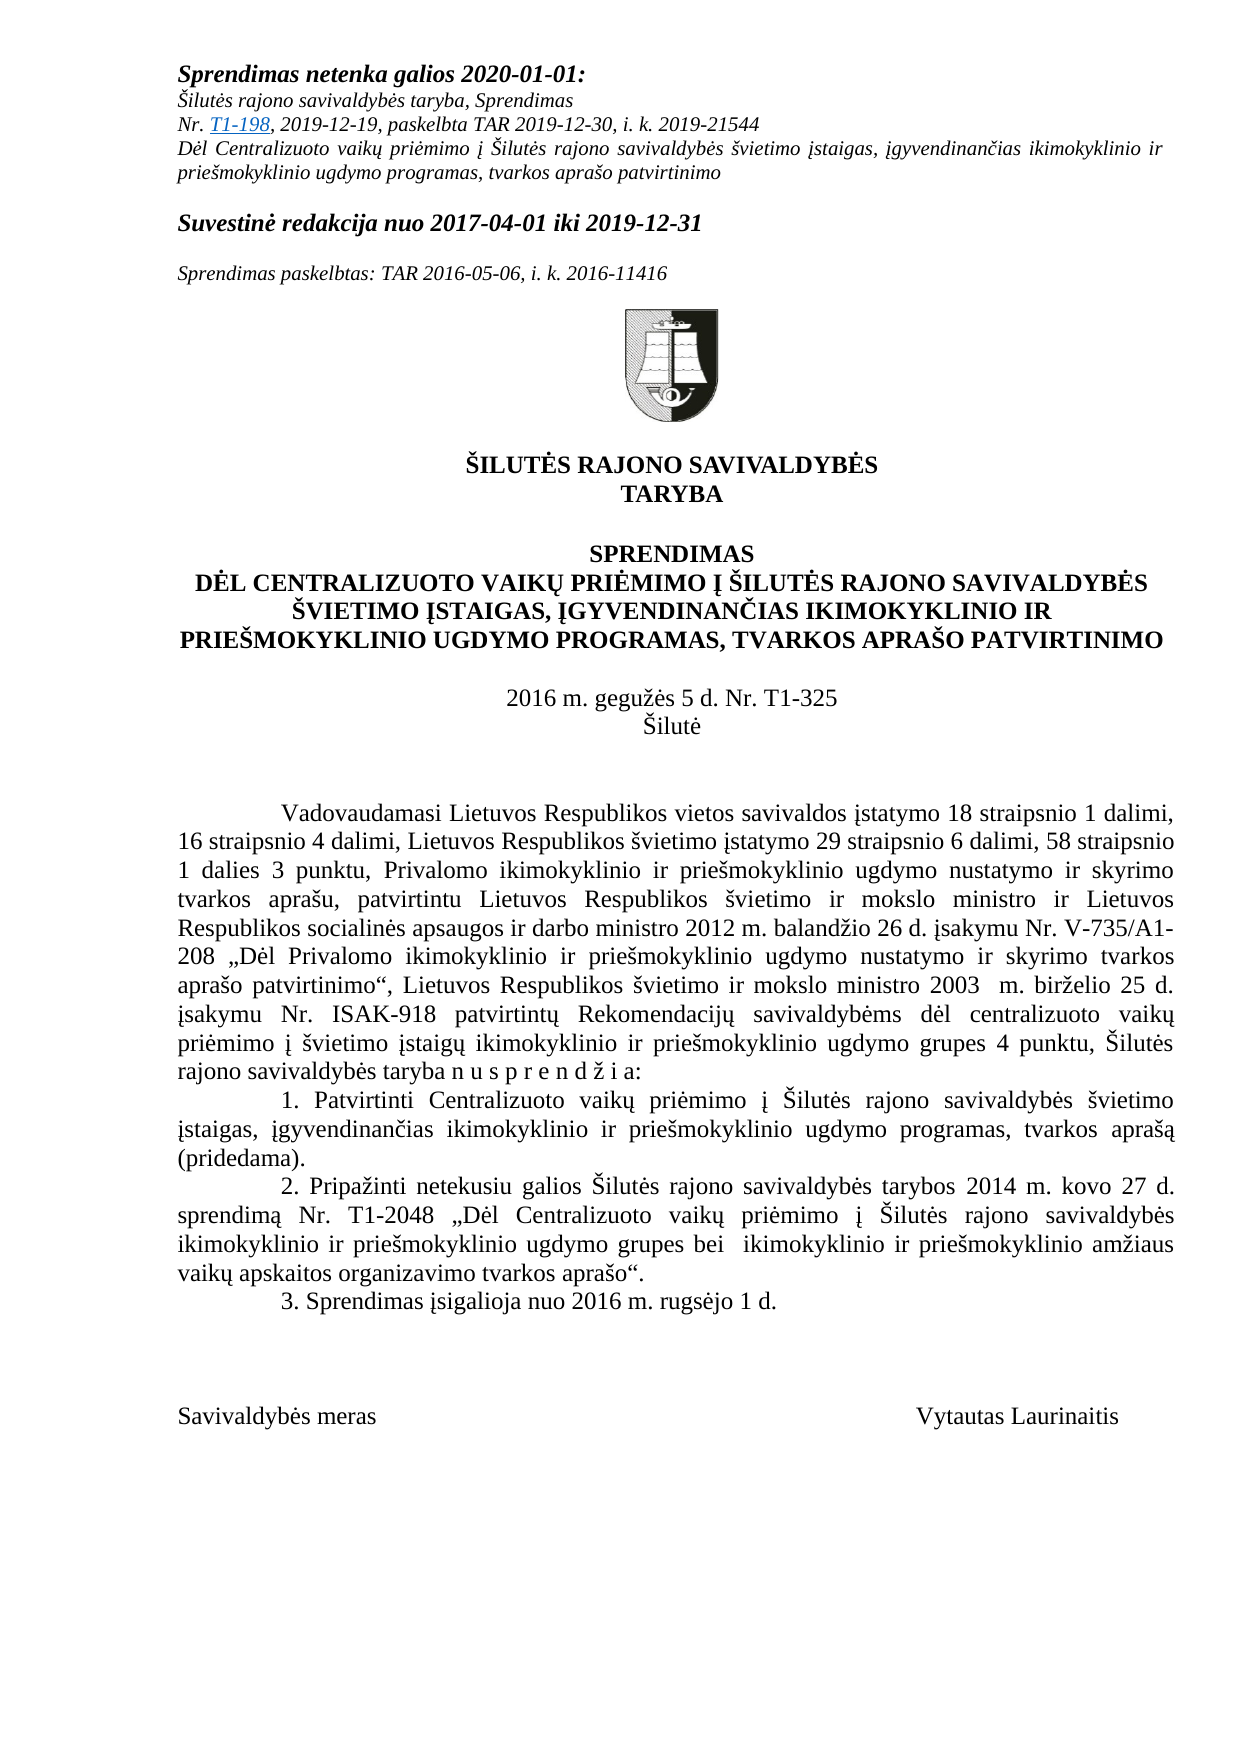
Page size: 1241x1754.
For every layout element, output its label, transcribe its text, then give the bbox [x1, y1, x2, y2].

text sprendimas [177, 539, 1166, 568]
text DĖL CENTRALIZUOTO VAIKŲ PRIĖMIMO Į ŠILUTĖS RAJONO SAVIVALDYBĖS ŠVIETIMO ĮSTAIGAS, ĮGYVENDINANČIAS IKIMOKYKLINIO IR PRIEŠMOKYKLINIO UGDYMO PROGRAMAS, TVARKOS APRAŠO PATVIRTINIMO [177, 568, 1166, 654]
text Sprendimas paskelbtas: TAR 2016-05-06, i. k. 2016-11416 [177, 261, 1166, 285]
text Šilutė [177, 711, 1166, 740]
text Sprendimas netenka galios 2020-01-01: [177, 59, 1166, 88]
text TARYBA [177, 479, 1166, 508]
text 2. Pripažinti netekusiu galios Šilutės rajono savivaldybės tarybos 2014 m. kovo 27 d. sprendimą Nr. T1-2048 „Dėl Centralizuoto vaikų priėmimo į Šilutės rajono savivaldybės ikimokyklinio ir priešmokyklinio ugdymo grupes bei ikimokyklinio ir priešmokyklinio amžiaus vaikų apskaitos organizavimo tvarkos aprašo“. [177, 1171, 1175, 1286]
text 1. Patvirtinti Centralizuoto vaikų priėmimo į Šilutės rajono savivaldybės švietimo įstaigas, įgyvendinančias ikimokyklinio ir priešmokyklinio ugdymo programas, tvarkos aprašą (pridedama). [177, 1085, 1175, 1171]
text Suvestinė redakcija nuo 2017-04-01 iki 2019-12-31 [177, 208, 1166, 237]
text Dėl Centralizuoto vaikų priėmimo į Šilutės rajono savivaldybės švietimo įstaigas, įgyvendinančias ikimokyklinio ir priešmokyklinio ugdymo programas, tvarkos aprašo patvirtinimo [177, 136, 1166, 184]
text Nr. T1-198, 2019-12-19, paskelbta TAR 2019-12-30, i. k. 2019-21544 [177, 112, 1166, 136]
text 2016 m. gegužės 5 d. Nr. T1-325 [177, 683, 1166, 711]
text 3. Sprendimas įsigalioja nuo 2016 m. rugsėjo 1 d. [177, 1286, 1166, 1315]
text Šilutės rajono savivaldybės taryba, Sprendimas [177, 88, 1166, 112]
text Savivaldybės meras Vytautas Laurinaitis [177, 1401, 1166, 1430]
text ŠILUTĖS RAJONO SAVIVALDYBĖS [177, 450, 1166, 479]
text Vadovaudamasi Lietuvos Respublikos vietos savivaldos įstatymo 18 straipsnio 1 dalimi, 16 straipsnio 4 dalimi, Lietuvos Respublikos švietimo įstatymo 29 straipsnio 6 dalimi, 58 straipsnio 1 dalies 3 punktu, Privalomo ikimokyklinio ir priešmokyklinio ugdymo nustatymo ir skyrimo tvarkos aprašu, patvirtintu Lietuvos Respublikos švietimo ir mokslo ministro ir Lietuvos Respublikos socialinės apsaugos ir darbo ministro 2012 m. balandžio 26 d. įsakymu Nr. V-735/A1-208 „Dėl Privalomo ikimokyklinio ir priešmokyklinio ugdymo nustatymo ir skyrimo tvarkos aprašo patvirtinimo“, Lietuvos Respublikos švietimo ir mokslo ministro 2003 m. birželio 25 d. įsakymu Nr. ISAK-918 patvirtintų Rekomendacijų savivaldybėms dėl centralizuoto vaikų priėmimo į švietimo įstaigų ikimokyklinio ir priešmokyklinio ugdymo grupes 4 punktu, Šilutės rajono savivaldybės taryba n u s p r e n d ž i a: [177, 798, 1175, 1085]
